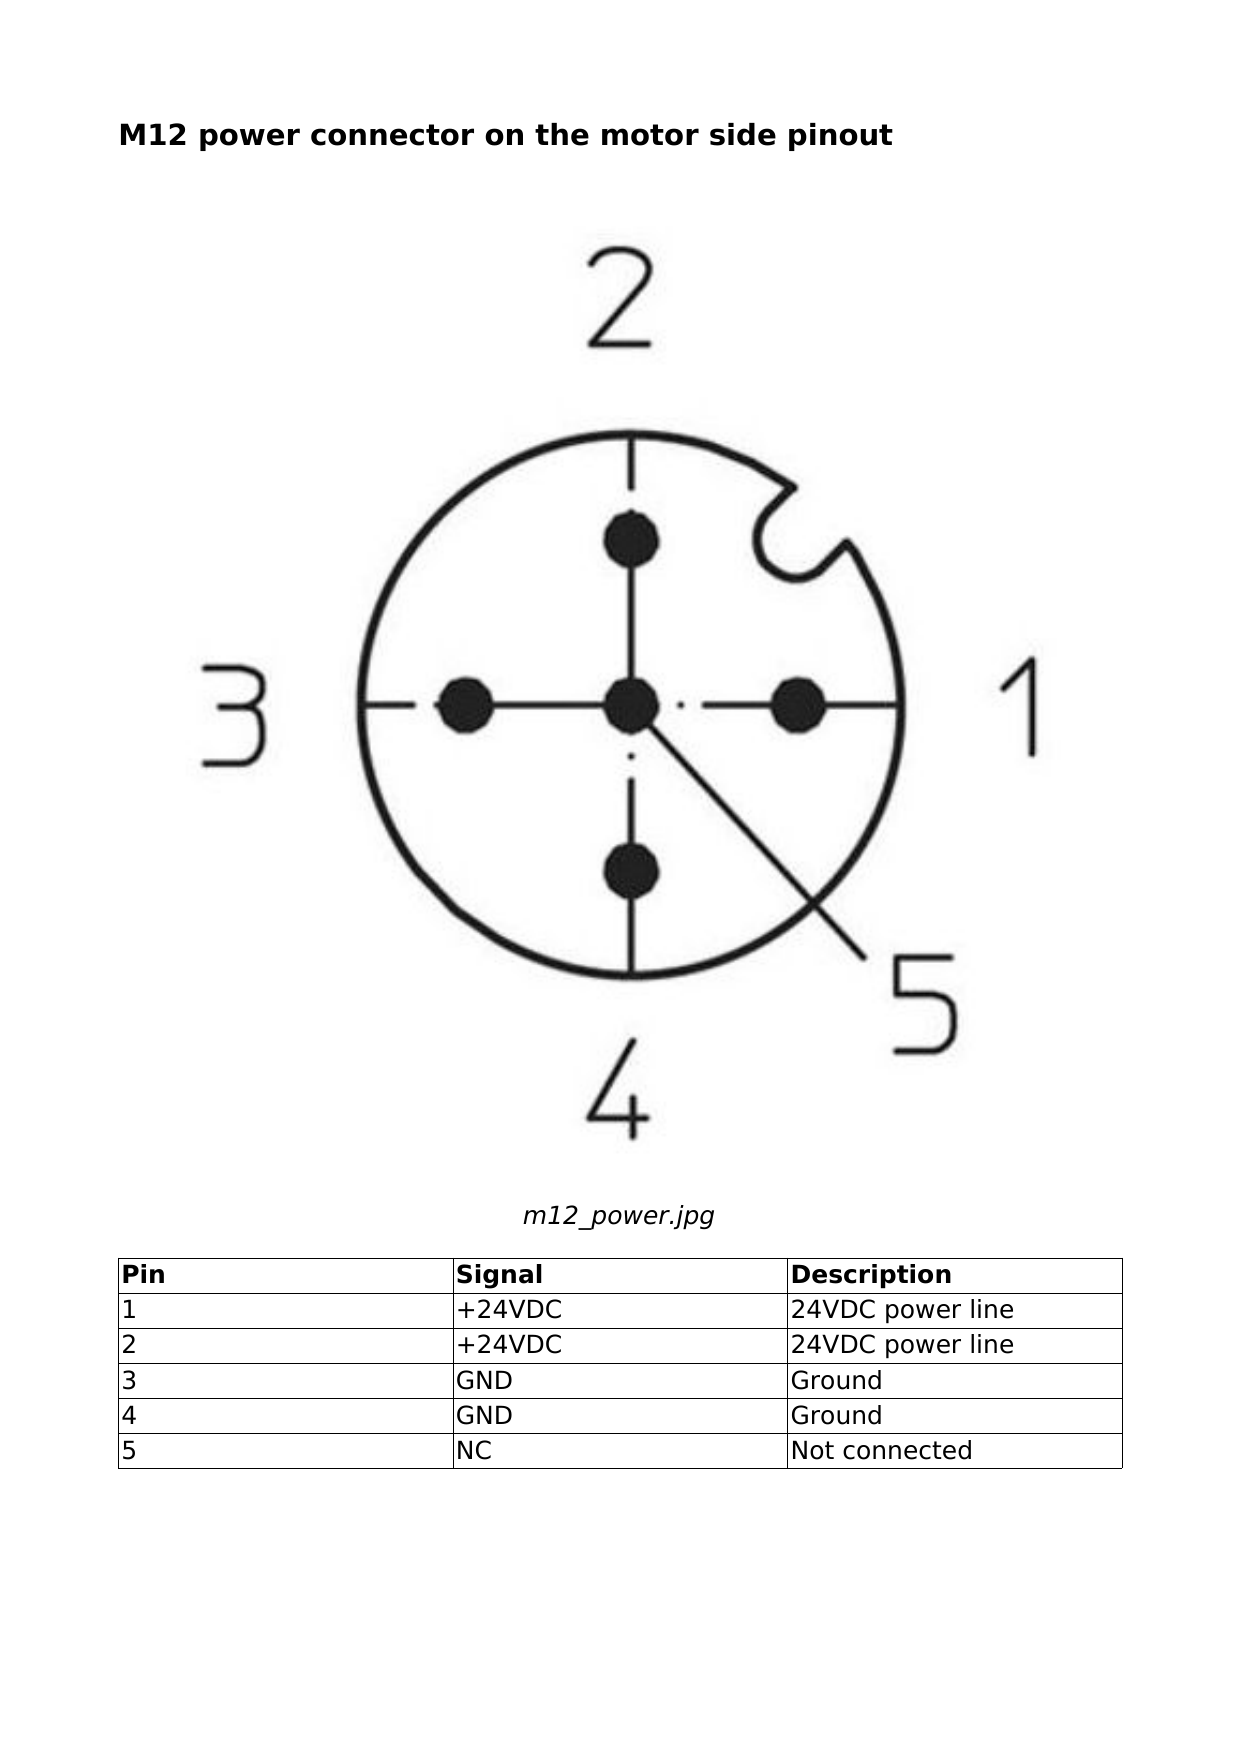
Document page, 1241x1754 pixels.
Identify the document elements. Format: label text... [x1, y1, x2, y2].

table_header Pin [119, 1259, 453, 1293]
table_cell 24VDC power line [788, 1329, 1122, 1363]
text m12_power.jpg [118, 1201, 1122, 1230]
table_cell 2 [119, 1329, 453, 1363]
table_header Description [788, 1259, 1122, 1293]
table_cell NC [454, 1434, 787, 1468]
table_cell Ground [788, 1399, 1122, 1433]
table_cell Ground [788, 1364, 1122, 1398]
picture [118, 177, 1123, 1201]
table_cell GND [454, 1399, 787, 1433]
table_cell 3 [119, 1364, 453, 1398]
subtitle M12 power connector on the motor side pinout [118, 118, 1122, 152]
table_cell Not connected [788, 1434, 1122, 1468]
table_cell +24VDC [454, 1329, 787, 1363]
table_header Signal [454, 1259, 787, 1293]
table_cell 4 [119, 1399, 453, 1433]
table_cell +24VDC [454, 1294, 787, 1328]
table_cell 5 [119, 1434, 453, 1468]
table_cell 1 [119, 1294, 453, 1328]
table_cell 24VDC power line [788, 1294, 1122, 1328]
table_cell GND [454, 1364, 787, 1398]
